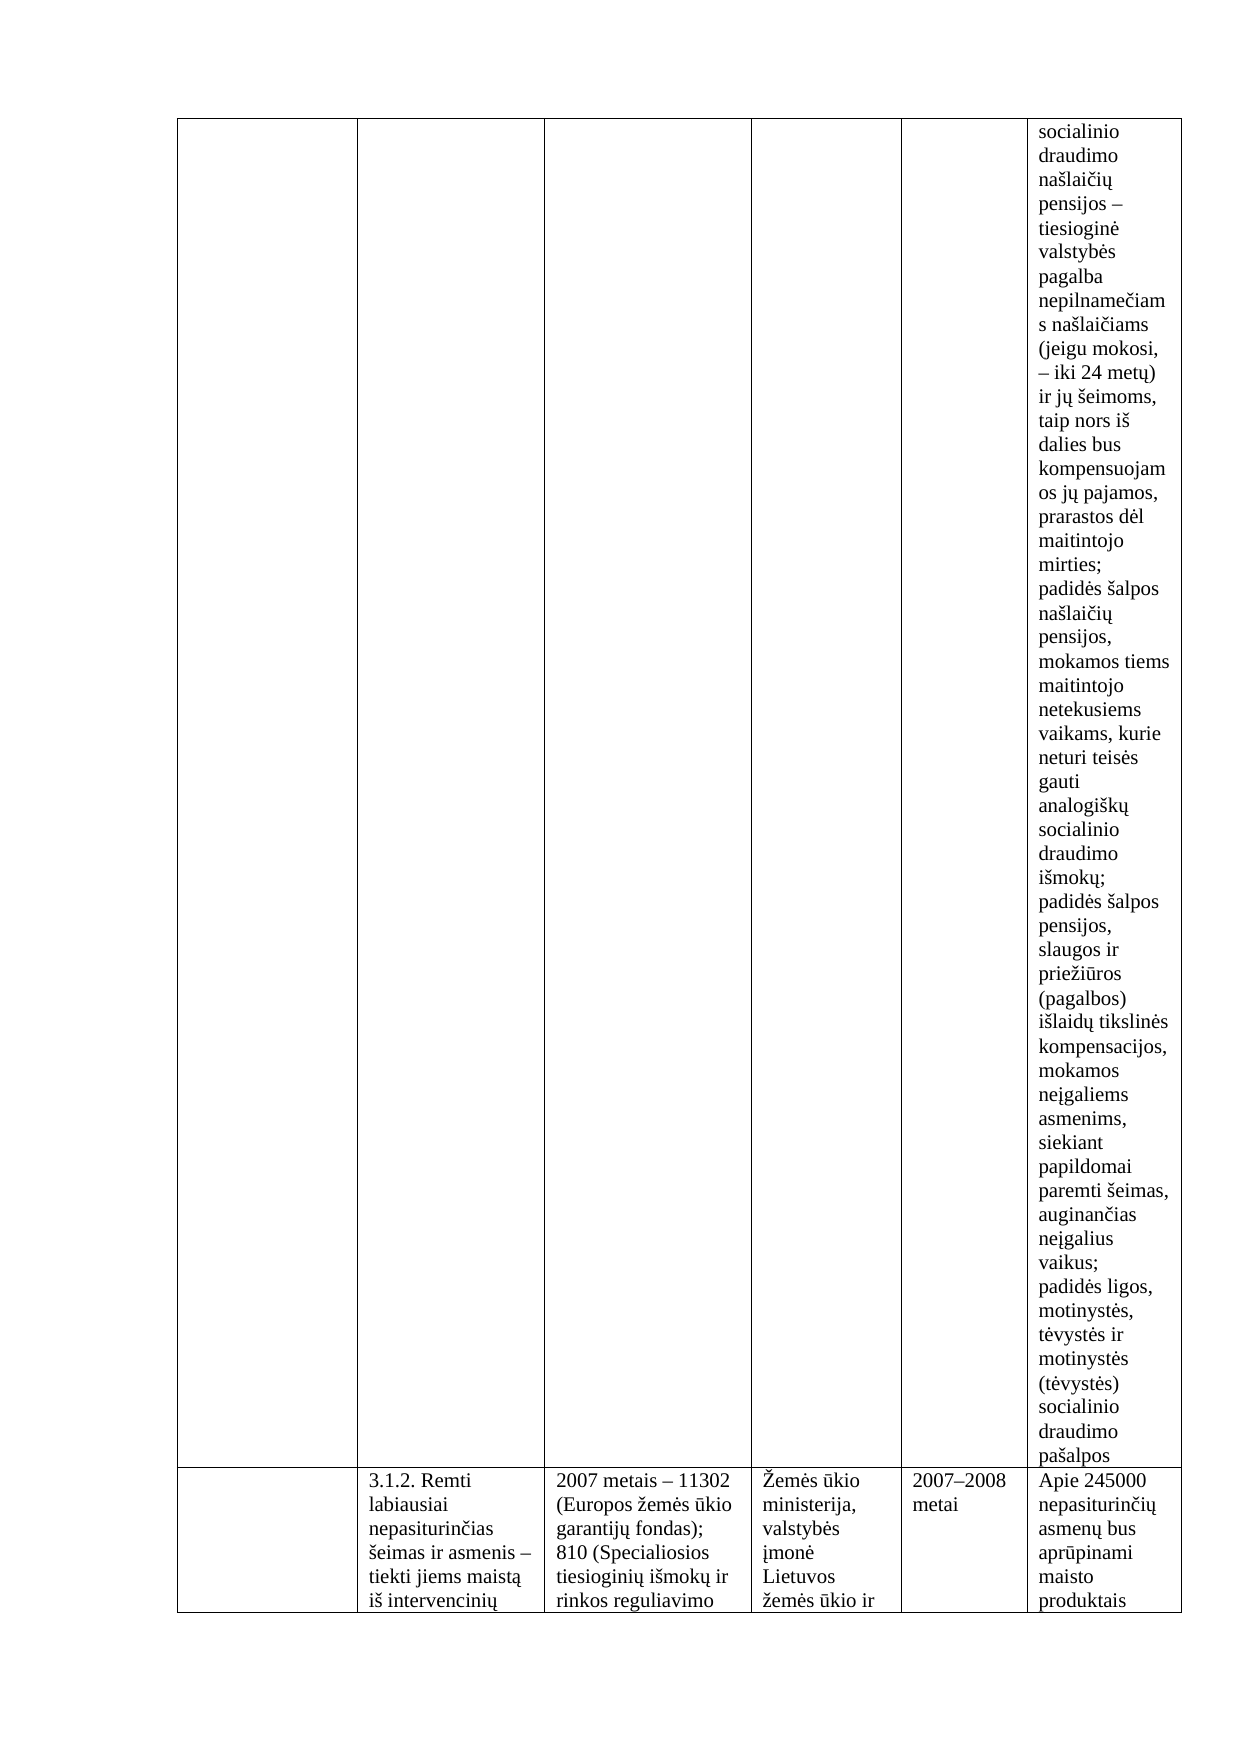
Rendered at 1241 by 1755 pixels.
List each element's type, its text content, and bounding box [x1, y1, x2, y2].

table_cell [752, 119, 901, 1467]
table_cell 3.1.2. Remti labiausiai nepasiturinčias šeimas ir asmenis – tiekti jiems maistą iš intervencinių [358, 1468, 544, 1612]
table_cell [902, 119, 1027, 1467]
table_cell 2007–2008 metai [902, 1468, 1027, 1612]
table_cell Apie 245000 nepasiturinčių asmenų bus aprūpinami maisto produktais [1028, 1468, 1181, 1612]
table_cell [178, 119, 357, 1467]
table_cell Žemės ūkio ministerija, valstybės įmonė Lietuvos žemės ūkio ir [752, 1468, 901, 1612]
table_cell [358, 119, 544, 1467]
table_cell [178, 1468, 357, 1612]
table_cell [545, 119, 751, 1467]
table_cell socialinio draudimo našlaičių pensijos – tiesioginė valstybės pagalba nepilnamečiams našlaičiams (jeigu mokosi, – iki 24 metų) ir jų šeimoms, taip nors iš dalies bus kompensuojamos jų pajamos, prarastos dėl maitintojo mirties; padidės šalpos našlaičių pensijos, mokamos tiems maitintojo netekusiems vaikams, kurie neturi teisės gauti analogiškų socialinio draudimo išmokų; padidės šalpos pensijos, slaugos ir priežiūros (pagalbos) išlaidų tikslinės kompensacijos, mokamos neįgaliems asmenims, siekiant papildomai paremti šeimas, auginančias neįgalius vaikus; padidės ligos, motinystės, tėvystės ir motinystės (tėvystės) socialinio draudimo pašalpos [1028, 119, 1181, 1467]
table_cell 2007 metais – 11302 (Europos žemės ūkio garantijų fondas); 810 (Specialiosios tiesioginių išmokų ir rinkos reguliavimo [545, 1468, 751, 1612]
